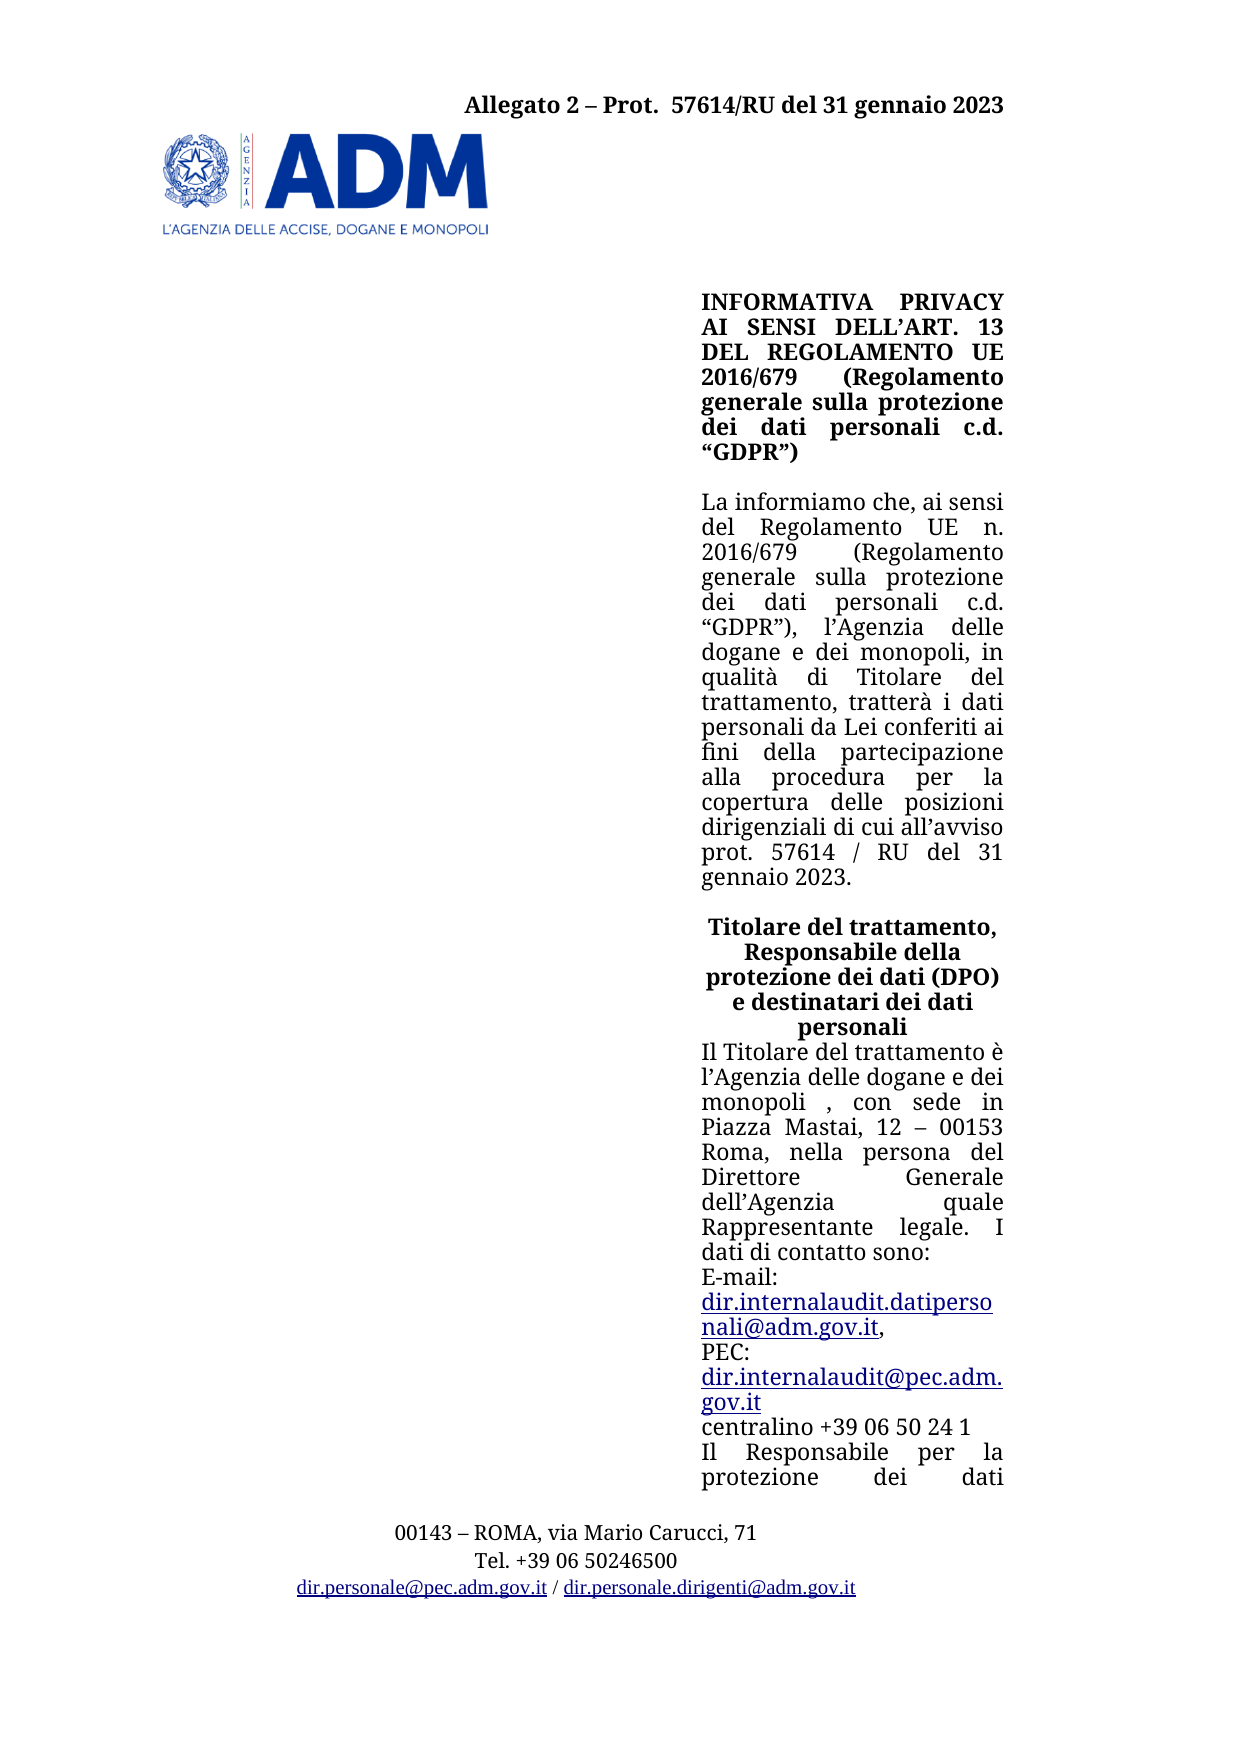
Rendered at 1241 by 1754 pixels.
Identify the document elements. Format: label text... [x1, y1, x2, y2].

text PEC: dir.internalaudit@pec.adm.gov.it [701, 1341, 1004, 1416]
table_header [745, 173, 844, 193]
text E-mail: dir.internalaudit.datipersonali@adm.gov.it, [701, 1266, 1004, 1341]
table_header [844, 173, 1144, 193]
text INFORMATIVA PRIVACY AI SENSI DELL’ART. 13 DEL REGOLAMENTO UE 2016/679 (Regolamento generale sulla protezione dei dati personali c.d. “GDPR”) [701, 291, 1004, 466]
text Titolare del trattamento, Responsabile della protezione dei dati (DPO) e destinatari dei dati personali [701, 916, 1004, 1041]
text Il Responsabile per la protezione dei dati [701, 1441, 1004, 1491]
table_cell [745, 193, 1144, 264]
text centralino +39 06 50 24 1 [701, 1416, 1004, 1441]
text Il Titolare del trattamento è l’Agenzia delle dogane e dei monopoli , con sede in Piazza Mastai, 12 – 00153 Roma, nella persona del Direttore Generale dell’Agenzia quale Rappresentante legale. I dati di contatto sono: [701, 1041, 1004, 1266]
text La informiamo che, ai sensi del Regolamento UE n. 2016/679 (Regolamento generale sulla protezione dei dati personali c.d. “GDPR”), l’Agenzia delle dogane e dei monopoli, in qualità di Titolare del trattamento, tratterà i dati personali da Lei conferiti ai fini della partecipazione alla procedura per la copertura delle posizioni dirigenziali di cui all’avviso prot. 57614 / RU del 31 gennaio 2023. [701, 491, 1004, 891]
